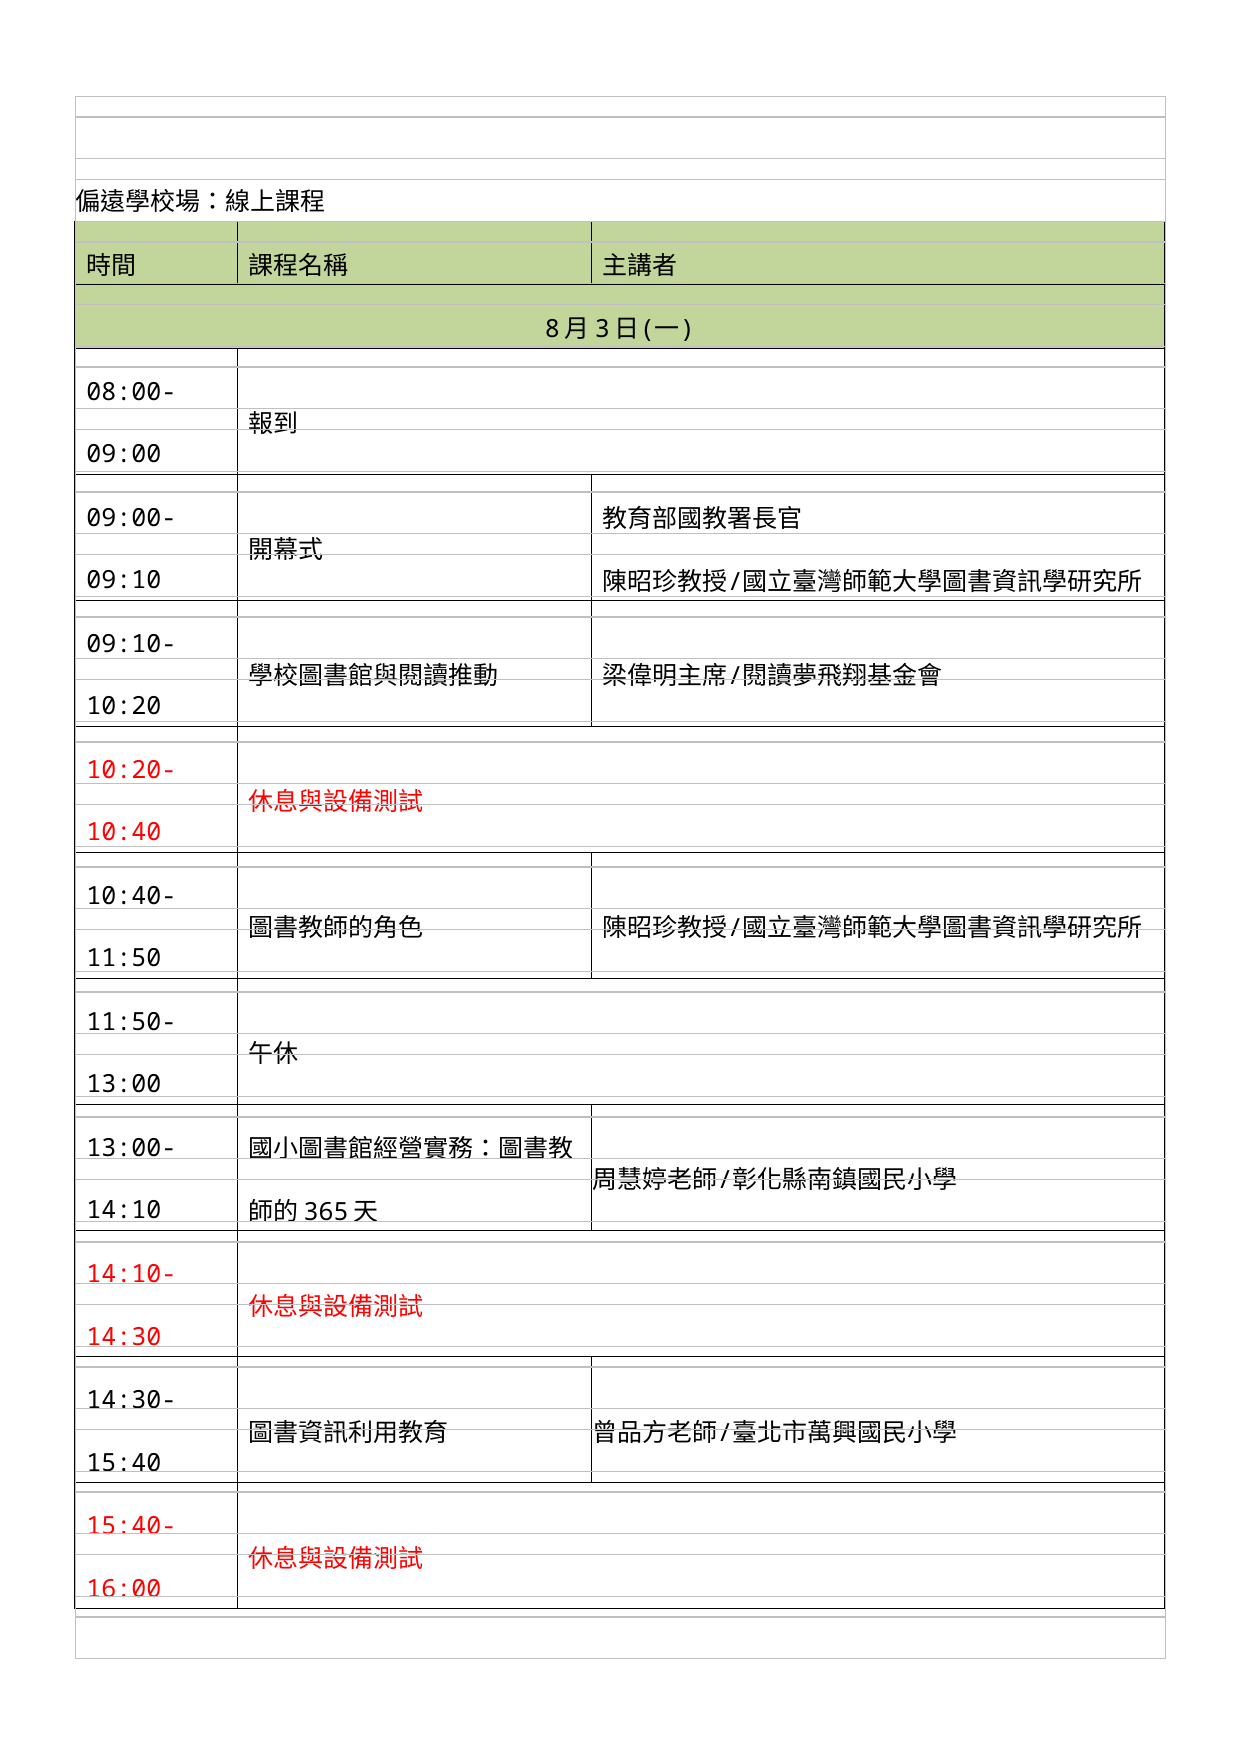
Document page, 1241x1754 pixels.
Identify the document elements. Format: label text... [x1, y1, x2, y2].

table_cell 梁偉明主席/閱讀夢飛翔基金會 [592, 680, 1164, 721]
table_cell 休息與設備測試 [238, 1305, 1164, 1346]
table_cell 開幕式 [238, 555, 591, 596]
table_cell 周慧婷老師/彰化縣南鎮國民小學 [592, 1222, 1164, 1230]
table_cell 陳昭珍教授/國立臺灣師範大學圖書資訊學研究所 [592, 909, 1164, 929]
table_cell 09:10- [76, 618, 237, 658]
table_cell 休息與設備測試 [238, 743, 1164, 783]
table_cell 14:30-15:40 [76, 1472, 237, 1482]
table_cell 14:10 [76, 1180, 237, 1221]
table_cell 報到 [238, 368, 1164, 408]
table_cell 午休 [238, 1034, 1164, 1054]
table_cell 曾品方老師/臺北市萬興國民小學 [592, 1409, 1164, 1429]
table_cell 14:30-15:40 [76, 1409, 237, 1429]
table_cell 曾品方老師/臺北市萬興國民小學 [592, 1368, 1164, 1408]
table_cell 曾品方老師/臺北市萬興國民小學 [592, 1430, 1164, 1471]
table_cell 15:40-16:00 [76, 1534, 237, 1554]
table_cell 圖書教師的角色 [238, 972, 591, 978]
table_cell 休息與設備測試 [238, 1243, 1164, 1283]
table_cell 圖書教師的角色 [238, 853, 591, 866]
table_cell 學校圖書館與閱讀推動 [238, 618, 591, 658]
table_cell [76, 1034, 237, 1054]
table_cell [76, 534, 237, 554]
table_cell 15:40-16:00 [76, 1483, 237, 1491]
table_cell 休息與設備測試 [238, 784, 1164, 804]
table_cell 休息與設備測試 [238, 1284, 1164, 1304]
table_cell 圖書資訊利用教育 [238, 1472, 591, 1482]
table_cell [76, 979, 237, 991]
table_cell [76, 853, 237, 866]
table_cell 報到 [238, 430, 1164, 471]
table_cell 09:00- [76, 493, 237, 533]
table_cell 陳昭珍教授/國立臺灣師範大學圖書資訊學研究所 [592, 555, 1164, 596]
table_header [76, 222, 237, 241]
table_cell 圖書資訊利用教育 [238, 1409, 591, 1429]
table_cell 午休 [238, 1055, 1164, 1096]
table_cell 11:50- [76, 993, 237, 1033]
table_cell 學校圖書館與閱讀推動 [302, 666, 319, 679]
table_cell [592, 534, 1164, 554]
table_cell 休息與設備測試 [238, 1483, 1164, 1491]
table_cell 國小圖書館經營實務：圖書教 [238, 1118, 591, 1158]
table_cell [76, 1105, 237, 1116]
table_cell 14:30 [76, 1305, 237, 1346]
table_cell 09:00 [76, 430, 237, 471]
table_cell 午休 [238, 1097, 1164, 1104]
table_cell 休息與設備測試 [238, 727, 1164, 741]
table_cell [238, 1105, 591, 1116]
table_cell [76, 601, 237, 616]
table_cell 休息與設備測試 [238, 1555, 1164, 1596]
table_header 主講者 [592, 243, 1164, 283]
table_cell 圖書教師的角色 [252, 918, 269, 929]
table_cell [238, 1222, 591, 1230]
table_cell 陳昭珍教授/國立臺灣師範大學圖書資訊學研究所 [592, 930, 1164, 971]
table_cell [76, 722, 237, 726]
table_header [592, 222, 1164, 241]
table_cell 休息與設備測試 [238, 1534, 1164, 1554]
table_cell [592, 475, 1164, 491]
table_cell [76, 1231, 237, 1241]
table_cell 圖書資訊利用教育 [238, 1430, 591, 1471]
table_cell 8月3日(一) [76, 305, 1164, 346]
table_cell 周慧婷老師/彰化縣南鎮國民小學 [592, 1105, 1164, 1116]
table_cell 08:00- [76, 368, 237, 408]
table_header 課程名稱 [238, 243, 591, 283]
table_cell 14:10- [76, 1243, 237, 1283]
table_cell 圖書資訊利用教育 [238, 1357, 591, 1366]
table_cell [76, 847, 237, 852]
table_cell [76, 727, 237, 741]
table_cell 周慧婷老師/彰化縣南鎮國民小學 [592, 1118, 1164, 1158]
table_cell 休息與設備測試 [238, 1231, 1164, 1241]
table_cell 13:00- [76, 1118, 237, 1158]
table_cell 休息與設備測試 [238, 1597, 1164, 1608]
table_cell 午休 [238, 979, 1164, 991]
table_cell 休息與設備測試 [238, 1493, 1164, 1533]
table_cell 報到 [238, 409, 1164, 429]
table_cell 14:30-15:40 [76, 1368, 237, 1408]
table_cell 圖書教師的角色 [238, 868, 591, 908]
table_cell 10:40- [76, 868, 237, 908]
table_cell [76, 349, 237, 366]
table_cell 開幕式 [238, 493, 591, 533]
table_cell [76, 909, 237, 929]
table_cell 周慧婷老師/彰化縣南鎮國民小學 [592, 1180, 1164, 1221]
table_cell 曾品方老師/臺北市萬興國民小學 [592, 1472, 1164, 1482]
table_cell 學校圖書館與閱讀推動 [238, 722, 591, 726]
table_cell [76, 1159, 237, 1179]
table_cell 陳昭珍教授/國立臺灣師範大學圖書資訊學研究所 [592, 972, 1164, 978]
table_cell 曾品方老師/臺北市萬興國民小學 [592, 1357, 1164, 1366]
table_cell [76, 285, 1164, 304]
table_cell 學校圖書館與閱讀推動 [238, 680, 591, 721]
table_cell 圖書資訊利用教育 [252, 1430, 269, 1440]
table_cell 休息與設備測試 [238, 805, 1164, 846]
table_cell 梁偉明主席/閱讀夢飛翔基金會 [592, 618, 1164, 658]
table_cell 10:20 [76, 680, 237, 721]
table_cell 午休 [238, 993, 1164, 1033]
table_cell [76, 1222, 237, 1230]
table_cell 學校圖書館與閱讀推動 [238, 659, 591, 679]
table_cell 15:40-16:00 [76, 1493, 237, 1533]
table_cell 09:10 [76, 555, 237, 596]
table_cell 圖書資訊利用教育 [238, 1368, 591, 1408]
table_cell [76, 409, 237, 429]
table_cell [76, 475, 237, 491]
table_header 時間 [76, 243, 237, 283]
table_cell 報到 [238, 349, 1164, 366]
table_cell 教育部國教署長官 [592, 493, 1164, 533]
table_cell 10:20- [76, 743, 237, 783]
table_cell [76, 1284, 237, 1304]
table_cell 10:40 [76, 805, 237, 846]
table_cell 梁偉明主席/閱讀夢飛翔基金會 [592, 601, 1164, 616]
table_cell 開幕式 [238, 475, 591, 491]
table_cell 休息與設備測試 [238, 1347, 1164, 1356]
table_cell 15:40-16:00 [76, 1555, 237, 1596]
table_cell 14:30-15:40 [76, 1430, 237, 1471]
table_cell 休息與設備測試 [238, 847, 1164, 852]
table_cell [76, 972, 237, 978]
table_cell 周慧婷老師/彰化縣南鎮國民小學 [592, 1159, 1164, 1179]
table_cell 開幕式 [238, 534, 591, 554]
table_cell 15:40-16:00 [76, 1597, 237, 1608]
table_cell 圖書教師的角色 [238, 930, 591, 971]
table_cell [76, 784, 237, 804]
table_cell [76, 1347, 237, 1356]
table_cell 梁偉明主席/閱讀夢飛翔基金會 [592, 659, 1164, 679]
table_cell 11:50 [76, 930, 237, 971]
table_cell [238, 1159, 591, 1179]
table_header [238, 222, 591, 241]
table_cell [76, 659, 237, 679]
table_cell 梁偉明主席/閱讀夢飛翔基金會 [592, 722, 1164, 726]
table_cell [76, 1097, 237, 1104]
text 偏遠學校場：線上課程 [76, 180, 1165, 221]
table_cell 學校圖書館與閱讀推動 [238, 601, 591, 616]
table_cell 13:00 [76, 1055, 237, 1096]
table_cell 陳昭珍教授/國立臺灣師範大學圖書資訊學研究所 [592, 868, 1164, 908]
table_cell 14:30-15:40 [76, 1357, 237, 1366]
table_cell 圖書教師的角色 [238, 909, 591, 929]
table_cell 陳昭珍教授/國立臺灣師範大學圖書資訊學研究所 [592, 853, 1164, 866]
text [76, 159, 1165, 179]
table_cell 師的365天 [238, 1180, 591, 1221]
